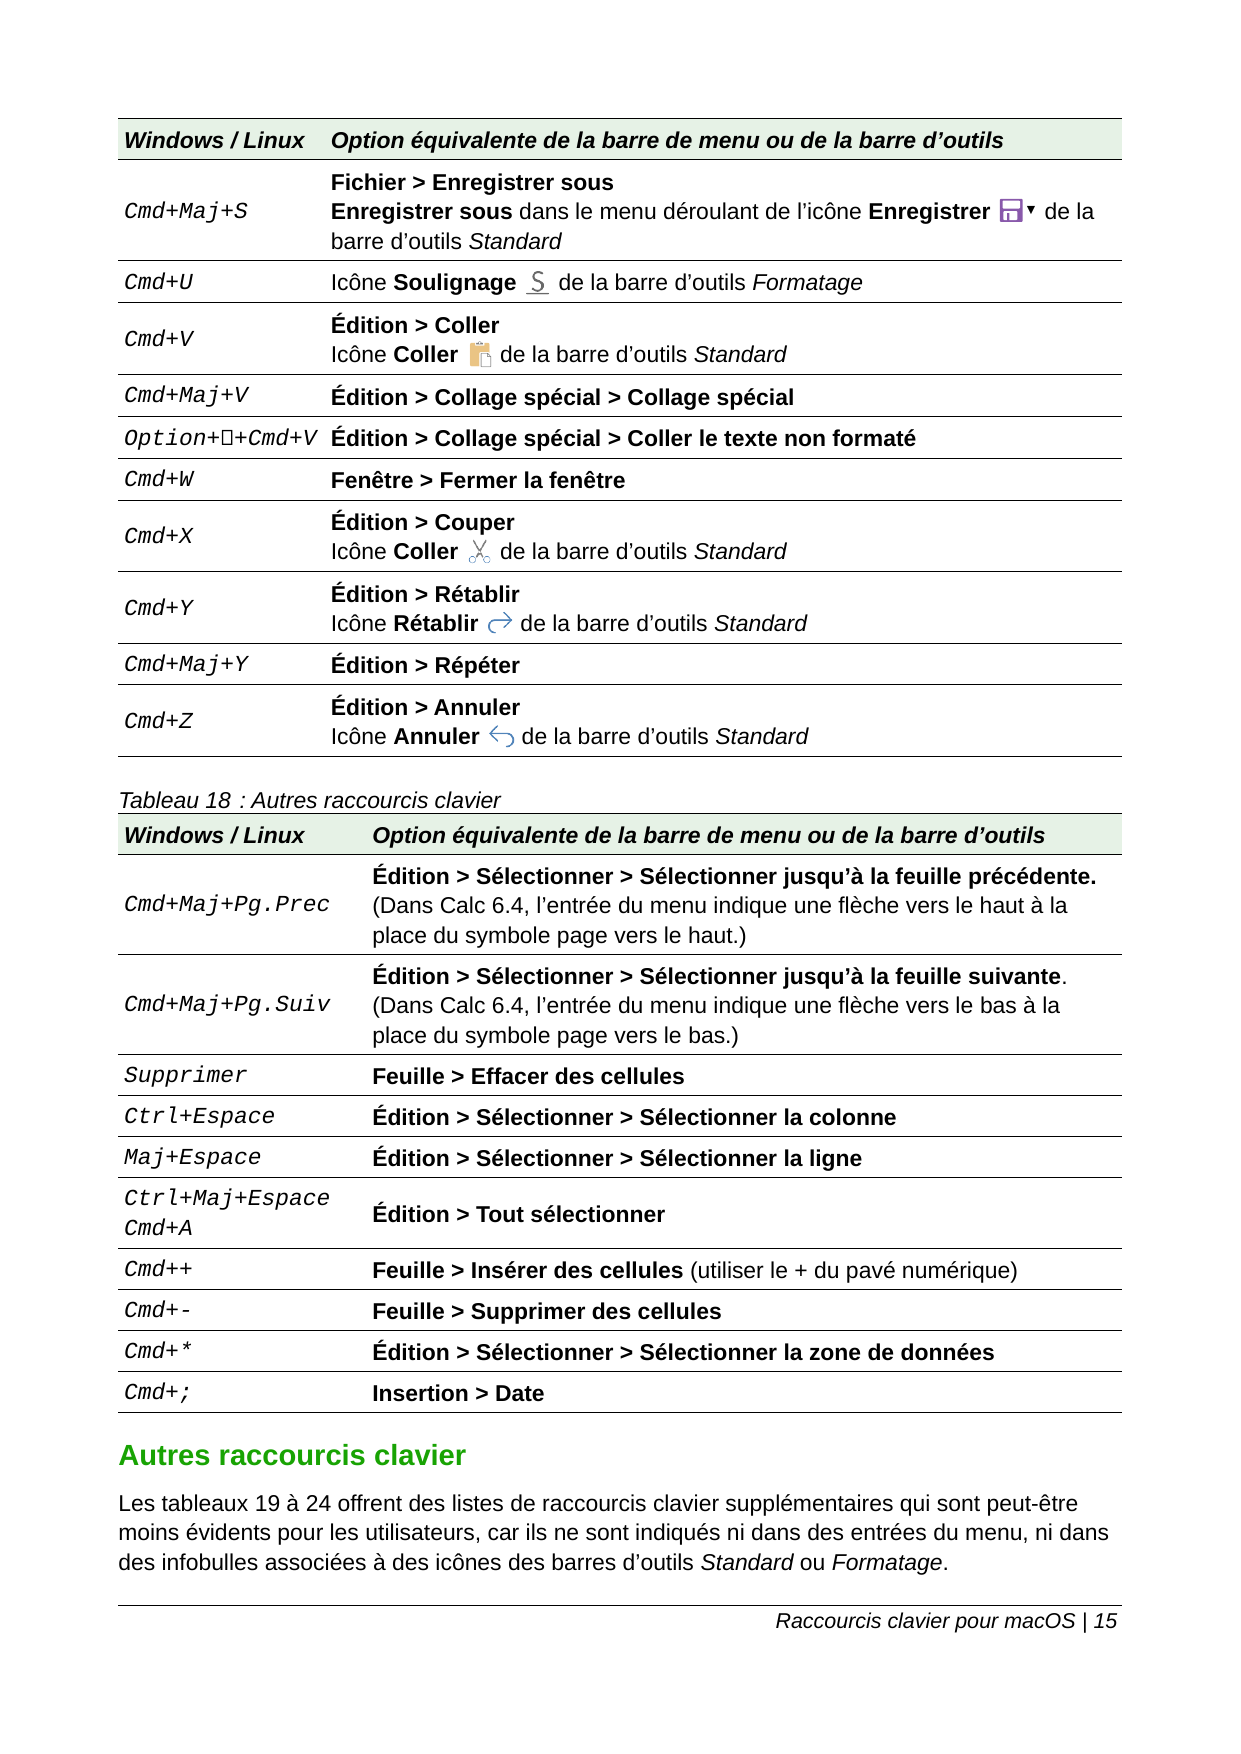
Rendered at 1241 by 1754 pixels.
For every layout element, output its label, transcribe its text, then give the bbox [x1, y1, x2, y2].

table_cell Option++Cmd+V [118, 417, 325, 457]
table_cell Édition > Rétablir Icône Rétablir de la barre d’outils Standard [325, 572, 1122, 642]
table_cell Édition > Couper Icône Coller de la barre d’outils Standard [325, 501, 1122, 571]
table_cell Cmd+- [118, 1290, 366, 1330]
table_cell Cmd+Y [118, 572, 325, 642]
table_header Option équivalente de la barre de menu ou de la barre d’outils [366, 814, 1122, 854]
table_header Option équivalente de la barre de menu ou de la barre d’outils [325, 119, 1122, 159]
table_cell Cmd+Maj+Pg.Prec [118, 855, 366, 954]
table_cell Édition > Sélectionner > Sélectionner la zone de données [366, 1331, 1122, 1371]
table_cell Ctrl+Maj+Espace Cmd+A [118, 1178, 366, 1248]
table_cell Cmd+Maj+Y [118, 644, 325, 684]
table_cell Cmd+X [118, 501, 325, 571]
table_cell Maj+Espace [118, 1137, 366, 1177]
table_cell Édition > Répéter [325, 644, 1122, 684]
table_cell Ctrl+Espace [118, 1096, 366, 1136]
table_cell Cmd+; [118, 1372, 366, 1412]
table_cell Cmd+Z [118, 685, 325, 756]
table_cell Édition > Tout sélectionner [366, 1178, 1122, 1248]
table_cell Cmd+W [118, 459, 325, 499]
table_cell Fichier > Enregistrer sous Enregistrer sous dans le menu déroulant de l’icône Enregistrer de la barre d’outils Standard [325, 160, 1122, 260]
table_cell Cmd+Maj+V [118, 375, 325, 416]
table_cell Cmd+U [118, 261, 325, 302]
table_cell Cmd++ [118, 1249, 366, 1289]
text Les tableaux 19 à 24 offrent des listes de raccourcis clavier supplémentaires qui sont peut-être moins évidents pour les utilisateurs, car ils ne sont indiqués ni dans des entrées du menu, ni dans des infobulles associées à des icônes des barres d’outils Standard ou Formatage. [118, 1486, 1122, 1575]
table_header Windows / Linux [118, 119, 325, 159]
table_cell Édition > Sélectionner > Sélectionner la colonne [366, 1096, 1122, 1136]
table_cell Feuille > Insérer des cellules (utiliser le + du pavé numérique) [366, 1249, 1122, 1289]
table_cell Édition > Coller Icône Coller de la barre d’outils Standard [325, 303, 1122, 373]
table_cell Édition > Collage spécial > Coller le texte non formaté [325, 417, 1122, 457]
table_cell Icône Soulignage de la barre d’outils Formatage [325, 261, 1122, 302]
table_cell Supprimer [118, 1055, 366, 1095]
table_cell Cmd+Maj+S [118, 160, 325, 260]
table_cell Édition > Collage spécial > Collage spécial [325, 375, 1122, 416]
table_cell Feuille > Effacer des cellules [366, 1055, 1122, 1095]
table_cell Édition > Sélectionner > Sélectionner jusqu’à la feuille suivante. (Dans Calc 6.4, l’entrée du menu indique une flèche vers le bas à la place du symbole page vers le bas.) [366, 955, 1122, 1054]
table_cell Feuille > Supprimer des cellules [366, 1290, 1122, 1330]
table_cell Fenêtre > Fermer la fenêtre [325, 459, 1122, 499]
table_cell Édition > Sélectionner > Sélectionner jusqu’à la feuille précédente. (Dans Calc 6.4, l’entrée du menu indique une flèche vers le haut à la place du symbole page vers le haut.) [366, 855, 1122, 954]
table_header Windows / Linux [118, 814, 366, 854]
table_cell Cmd+Maj+Pg.Suiv [118, 955, 366, 1054]
table_cell Cmd+V [118, 303, 325, 373]
table_cell Édition > Sélectionner > Sélectionner la ligne [366, 1137, 1122, 1177]
text Tableau 18 : Autres raccourcis clavier [118, 783, 1122, 813]
table_cell Insertion > Date [366, 1372, 1122, 1412]
table_cell Édition > Annuler Icône Annuler de la barre d’outils Standard [325, 685, 1122, 756]
subtitle Autres raccourcis clavier [118, 1438, 1122, 1472]
table_cell Cmd+* [118, 1331, 366, 1371]
